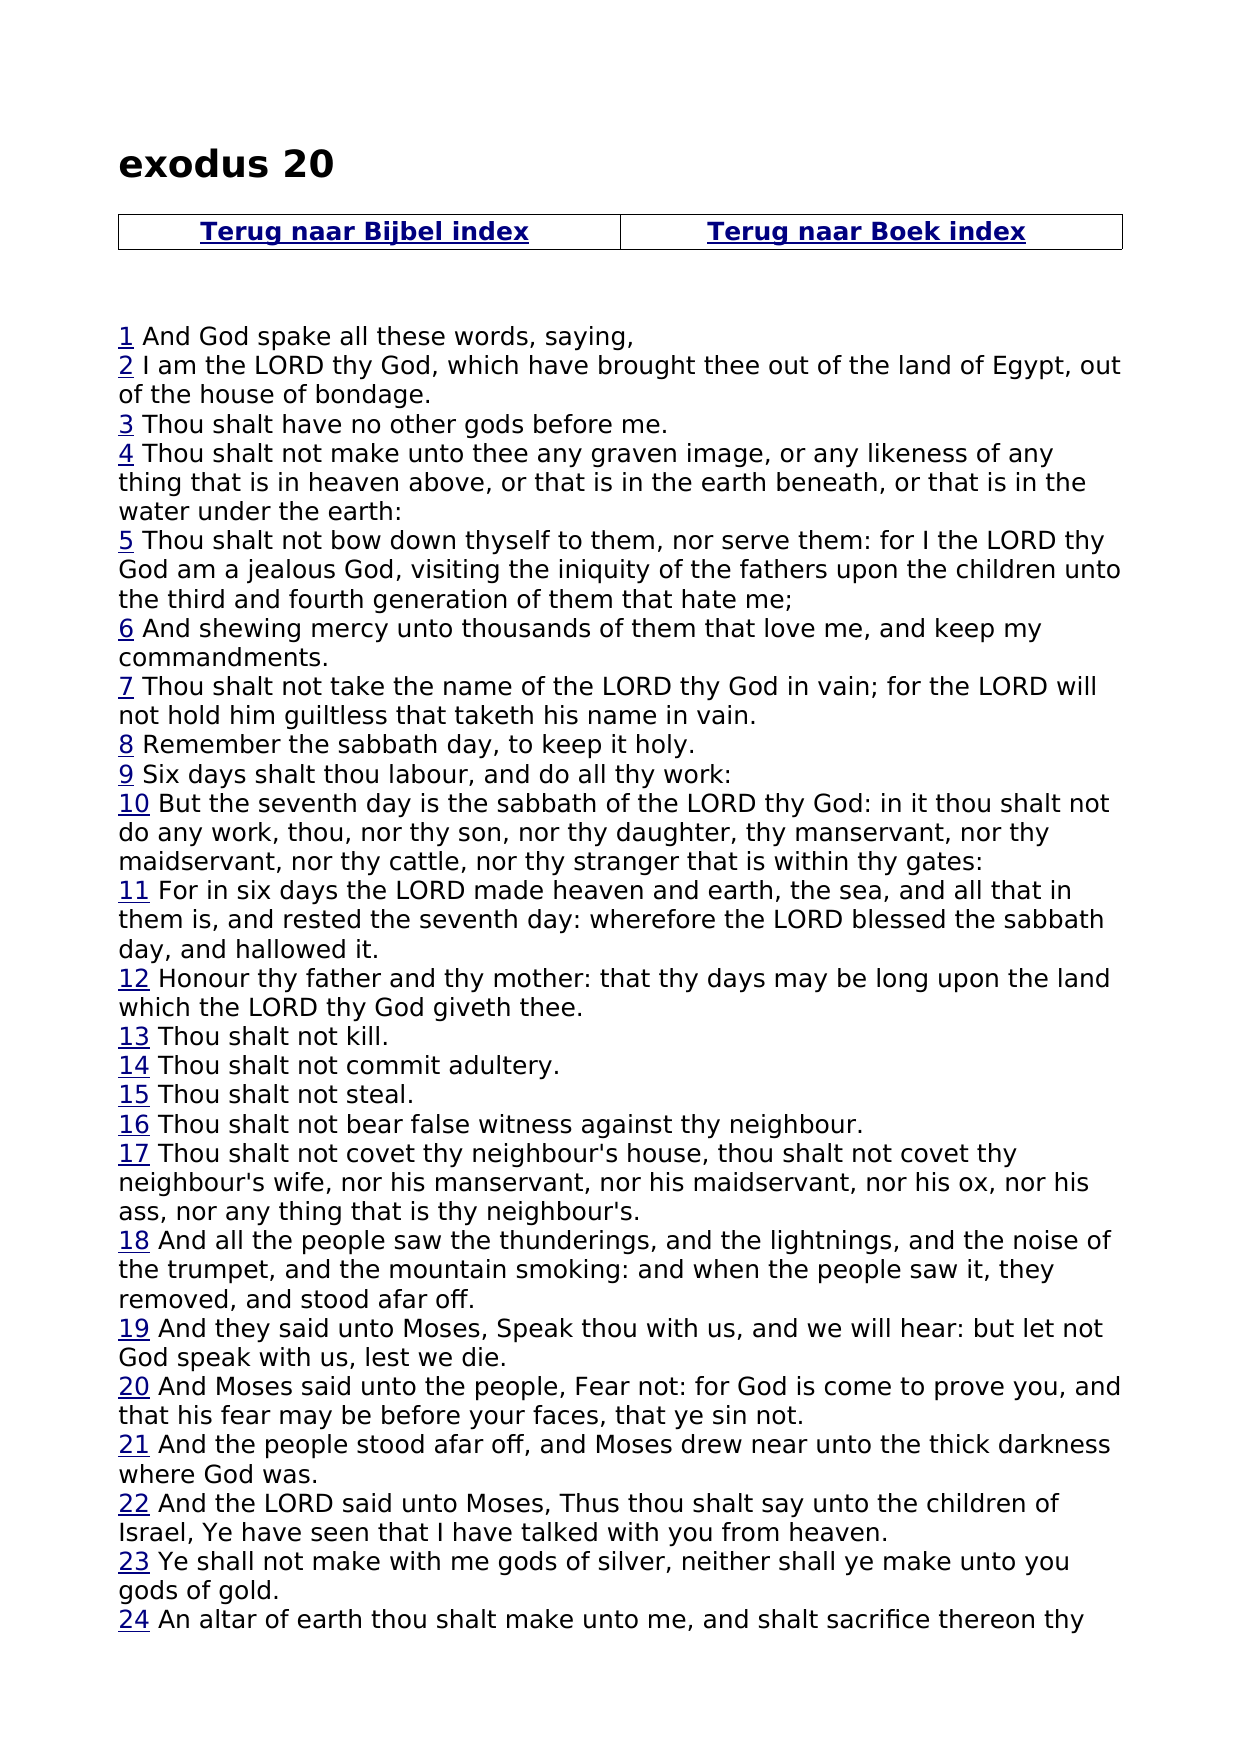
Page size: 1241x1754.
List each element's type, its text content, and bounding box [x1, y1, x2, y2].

text 1 And God spake all these words, saying, 2 I am the LORD thy God, which have brought thee out of the land of Egypt, out of the house of bondage. 3 Thou shalt have no other gods before me. 4 Thou shalt not make unto thee any graven image, or any likeness of any thing that is in heaven above, or that is in the earth beneath, or that is in the water under the earth: 5 Thou shalt not bow down thyself to them, nor serve them: for I the LORD thy God am a jealous God, visiting the iniquity of the fathers upon the children unto the third and fourth generation of them that hate me; 6 And shewing mercy unto thousands of them that love me, and keep my commandments. 7 Thou shalt not take the name of the LORD thy God in vain; for the LORD will not hold him guiltless that taketh his name in vain. 8 Remember the sabbath day, to keep it holy. 9 Six days shalt thou labour, and do all thy work: 10 But the seventh day is the sabbath of the LORD thy God: in it thou shalt not do any work, thou, nor thy son, nor thy daughter, thy manservant, nor thy maidservant, nor thy cattle, nor thy stranger that is within thy gates: 11 For in six days the LORD made heaven and earth, the sea, and all that in them is, and rested the seventh day: wherefore the LORD blessed the sabbath day, and hallowed it. 12 Honour thy father and thy mother: that thy days may be long upon the land which the LORD thy God giveth thee. 13 Thou shalt not kill. 14 Thou shalt not commit adultery. 15 Thou shalt not steal. 16 Thou shalt not bear false witness against thy neighbour. 17 Thou shalt not covet thy neighbour's house, thou shalt not covet thy neighbour's wife, nor his manservant, nor his maidservant, nor his ox, nor his ass, nor any thing that is thy neighbour's. 18 And all the people saw the thunderings, and the lightnings, and the noise of the trumpet, and the mountain smoking: and when the people saw it, they removed, and stood afar off. 19 And they said unto Moses, Speak thou with us, and we will hear: but let not God speak with us, lest we die. 20 And Moses said unto the people, Fear not: for God is come to prove you, and that his fear may be before your faces, that ye sin not. 21 And the people stood afar off, and Moses drew near unto the thick darkness where God was. 22 And the LORD said unto Moses, Thus thou shalt say unto the children of Israel, Ye have seen that I have talked with you from heaven. 23 Ye shall not make with me gods of silver, neither shall ye make unto you gods of gold. 24 An altar of earth thou shalt make unto me, and shalt sacrifice thereon thy [118, 264, 1122, 1635]
table_header Terug naar Bijbel index [119, 215, 620, 249]
table_header Terug naar Boek index [621, 215, 1122, 249]
subtitle exodus 20 [118, 143, 1122, 187]
